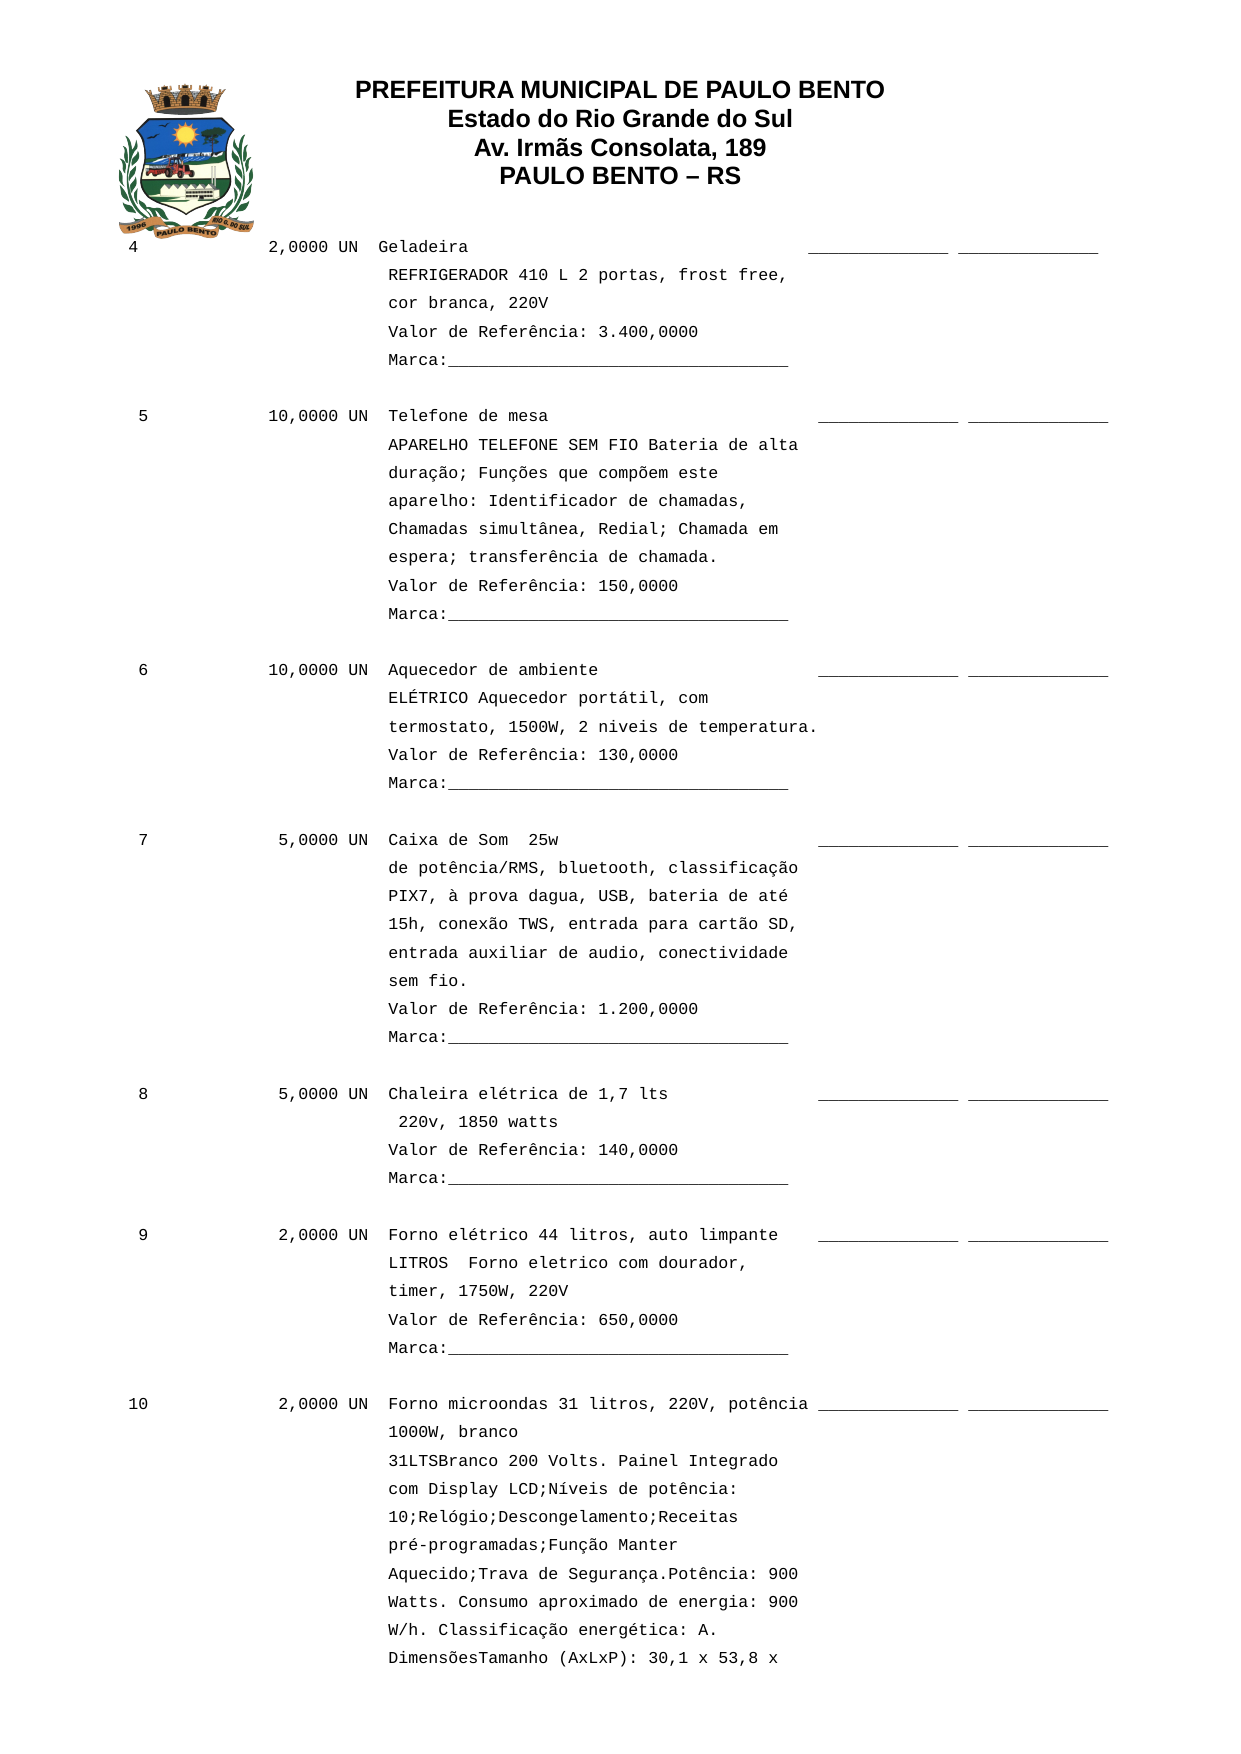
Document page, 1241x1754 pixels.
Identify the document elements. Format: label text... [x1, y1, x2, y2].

picture [118, 83, 254, 239]
text 4 2,0000 UN Geladeira ______________ ______________ REFRIGERADOR 410 L 2 portas, frost free, cor branca, 220V Valor de Referência: 3.400,0000 Marca:__________________________________ 5 10,0000 UN Telefone de mesa ______________ ______________ APARELHO TELEFONE SEM FIO Bateria de alta duração; Funções que compõem este aparelho: Identificador de chamadas, Chamadas simultânea, Redial; Chamada em espera; transferência de chamada. Valor de Referência: 150,0000 Marca:__________________________________ 6 10,0000 UN Aquecedor de ambiente ______________ ______________ ELÉTRICO Aquecedor portátil, com termostato, 1500W, 2 niveis de temperatura. Valor de Referência: 130,0000 Marca:__________________________________ 7 5,0000 UN Caixa de Som 25w ______________ ______________ de potência/RMS, bluetooth, classificação PIX7, à prova dagua, USB, bateria de até 15h, conexão TWS, entrada para cartão SD, entrada auxiliar de audio, conectividade sem fio. Valor de Referência: 1.200,0000 Marca:__________________________________ 8 5,0000 UN Chaleira elétrica de 1,7 lts ______________ ______________ 220v, 1850 watts Valor de Referência: 140,0000 Marca:__________________________________ 9 2,0000 UN Forno elétrico 44 litros, auto limpante ______________ ______________ LITROS Forno eletrico com dourador, timer, 1750W, 220V Valor de Referência: 650,0000 Marca:__________________________________ 10 2,0000 UN Forno microondas 31 litros, 220V, potência ______________ ______________ 1000W, branco 31LTSBranco 200 Volts. Painel Integrado com Display LCD;Níveis de potência: 10;Relógio;Descongelamento;Receitas pré-programadas;Função Manter Aquecido;Trava de Segurança.Potência: 900 Watts. Consumo aproximado de energia: 900 W/h. Classificação energética: A. DimensõesTamanho (AxLxP): 30,1 x 53,8 x [118, 219, 1122, 1669]
